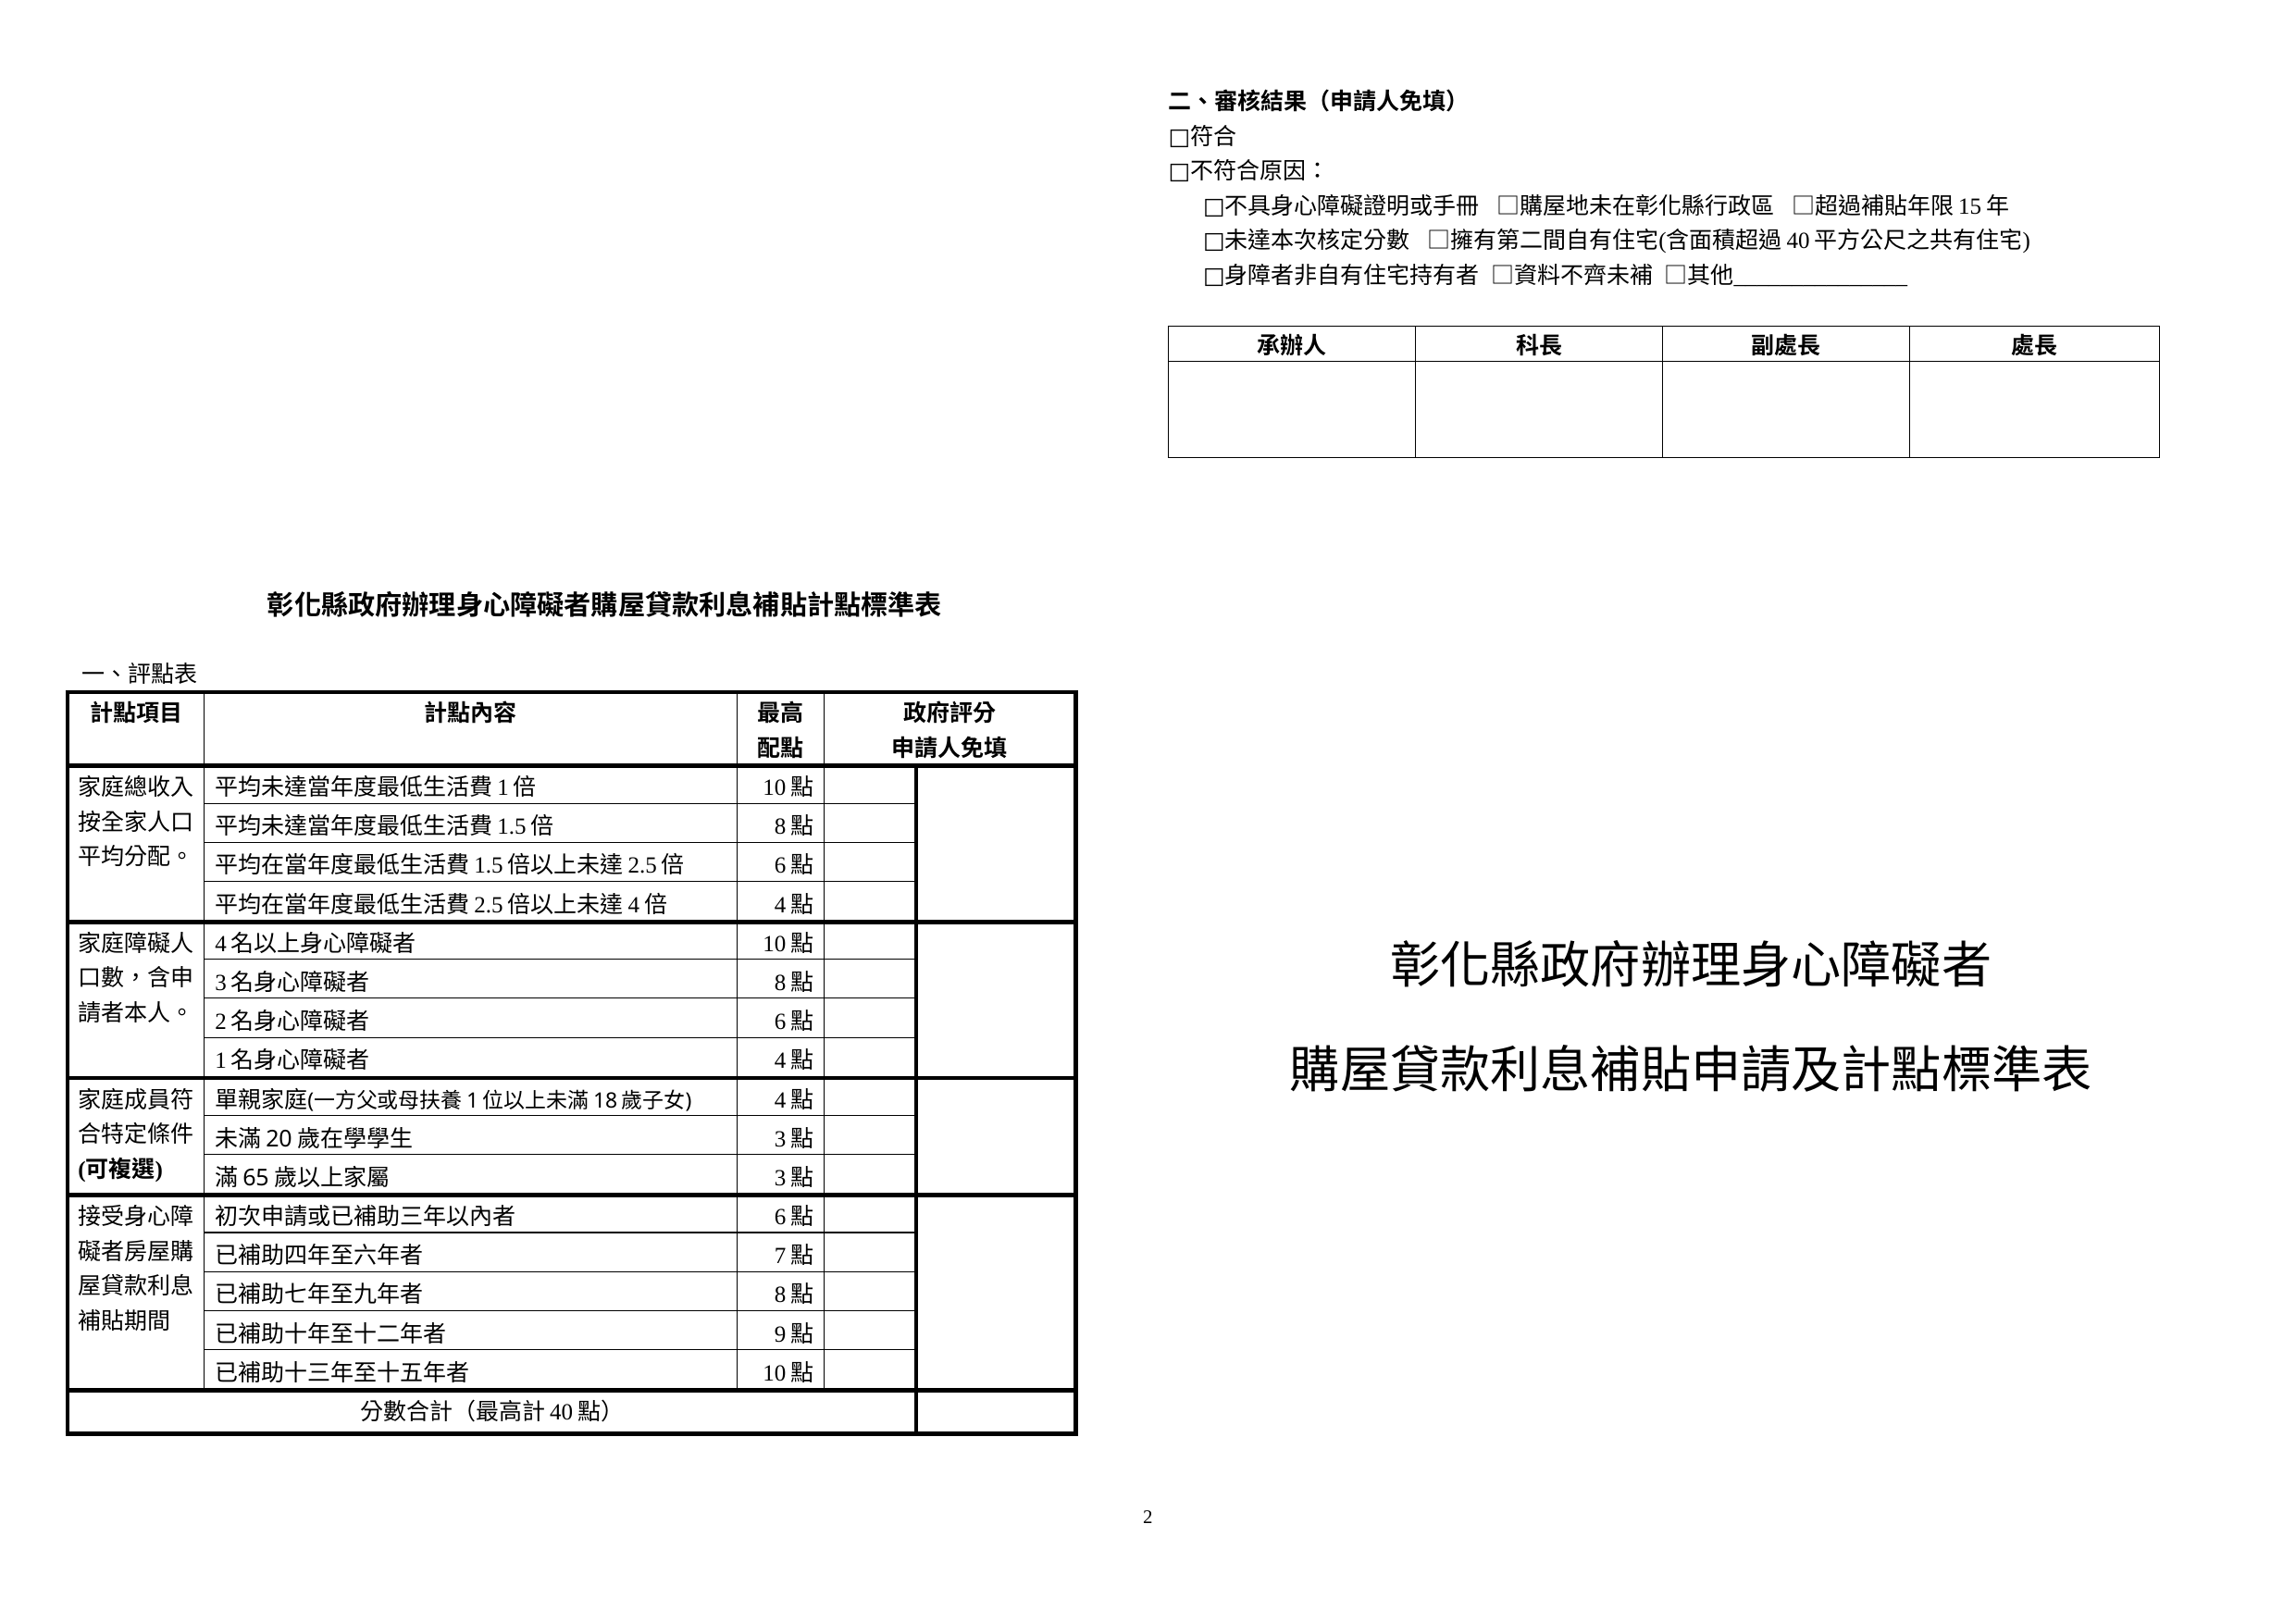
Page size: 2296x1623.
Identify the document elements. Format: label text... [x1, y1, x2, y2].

table_cell [825, 1116, 914, 1154]
table_cell 家庭成員符合特定條件 (可複選) [69, 1080, 204, 1193]
table_cell [825, 1272, 914, 1310]
text 彰化縣政府辦理身心障礙者 [1168, 910, 2214, 1013]
text 彰化縣政府辦理身心障礙者購屋貸款利息補貼計點標準表 [82, 568, 1127, 638]
table_cell [825, 843, 914, 881]
table_cell 初次申請或已補助三年以內者 [205, 1197, 737, 1232]
table_cell [825, 1197, 914, 1232]
table_cell 平均在當年度最低生活費2.5倍以上未達4倍 [205, 882, 737, 920]
table_cell 家庭總收入按全家人口平均分配。 [69, 768, 204, 920]
table_cell [825, 1155, 914, 1193]
table_cell 7點 [738, 1233, 824, 1271]
table_cell [825, 768, 914, 802]
table_header 科長 [1416, 327, 1662, 361]
table_cell 6點 [738, 843, 824, 881]
table_cell 8點 [738, 960, 824, 997]
table_cell 10點 [738, 1350, 824, 1388]
table_cell [825, 960, 914, 997]
table_cell 分數合計（最高計40點） [69, 1393, 914, 1431]
table_cell [825, 924, 914, 959]
table_cell [1663, 362, 1909, 457]
table_cell 單親家庭(一方父或母扶養1位以上未滿18歲子女) [205, 1080, 737, 1115]
table_cell [825, 804, 914, 841]
table_header 計點項目 [69, 694, 204, 763]
table_cell [1416, 362, 1662, 457]
table_cell [918, 768, 1074, 920]
table_cell 10點 [738, 924, 824, 959]
table_cell 6點 [738, 1197, 824, 1232]
table_cell 2名身心障礙者 [205, 998, 737, 1037]
table_cell [825, 1038, 914, 1076]
table_cell 4點 [738, 882, 824, 920]
table_cell 已補助十年至十二年者 [205, 1311, 737, 1349]
table_cell 9點 [738, 1311, 824, 1349]
table_cell 10點 [738, 768, 824, 802]
table_header 計點內容 [205, 694, 737, 763]
table_cell [918, 1197, 1074, 1388]
table_cell 8點 [738, 1272, 824, 1310]
table_cell 滿65歲以上家屬 [205, 1155, 737, 1193]
table_cell 1名身心障礙者 [205, 1038, 737, 1076]
table_cell 3點 [738, 1155, 824, 1193]
table_cell 已補助七年至九年者 [205, 1272, 737, 1310]
text □未達本次核定分數 □擁有第二間自有住宅(含面積超過40平方公尺之共有住宅) [1203, 221, 2214, 256]
table_cell 已補助十三年至十五年者 [205, 1350, 737, 1388]
table_cell 平均未達當年度最低生活費1倍 [205, 768, 737, 802]
table_header 承辦人 [1169, 327, 1415, 361]
table_cell 6點 [738, 998, 824, 1037]
table_cell [825, 1080, 914, 1115]
table_cell 4名以上身心障礙者 [205, 924, 737, 959]
table_cell 已補助四年至六年者 [205, 1233, 737, 1271]
text 購屋貸款利息補貼申請及計點標準表 [1168, 1013, 2214, 1118]
table_cell 4點 [738, 1038, 824, 1076]
table_header 最高配點 [738, 694, 824, 763]
text □不符合原因： [1168, 152, 2214, 187]
table_cell 8點 [738, 804, 824, 841]
table_cell [825, 1350, 914, 1388]
table_cell 家庭障礙人口數，含申請者本人。 [69, 924, 204, 1076]
table_cell [825, 998, 914, 1037]
table_cell 4點 [738, 1080, 824, 1115]
table_cell 平均在當年度最低生活費1.5倍以上未達2.5倍 [205, 843, 737, 881]
table_cell 未滿20歲在學學生 [205, 1116, 737, 1154]
table_cell [918, 1393, 1074, 1431]
table_header 政府評分 申請人免填 [825, 694, 1074, 763]
table_cell [918, 1080, 1074, 1193]
text □身障者非自有住宅持有者 □資料不齊未補 □其他_______________ [1203, 256, 2214, 291]
table_cell [825, 1311, 914, 1349]
text □不具身心障礙證明或手冊 □購屋地未在彰化縣行政區 □超過補貼年限15年 [1168, 187, 2214, 221]
table_cell 3名身心障礙者 [205, 960, 737, 997]
table_header 處長 [1910, 327, 2159, 361]
table_header 副處長 [1663, 327, 1909, 361]
table_cell [825, 882, 914, 920]
text 二、審核結果（申請人免填） [1168, 82, 2214, 118]
table_cell 平均未達當年度最低生活費1.5倍 [205, 804, 737, 841]
table_cell [1910, 362, 2159, 457]
table_cell [918, 924, 1074, 1076]
text □符合 [1168, 118, 2214, 152]
table_cell 3點 [738, 1116, 824, 1154]
table_cell [825, 1233, 914, 1271]
table_cell 接受身心障礙者房屋購屋貸款利息補貼期間 [69, 1197, 204, 1388]
table_cell [1169, 362, 1415, 457]
text 一、評點表 [82, 655, 1127, 690]
